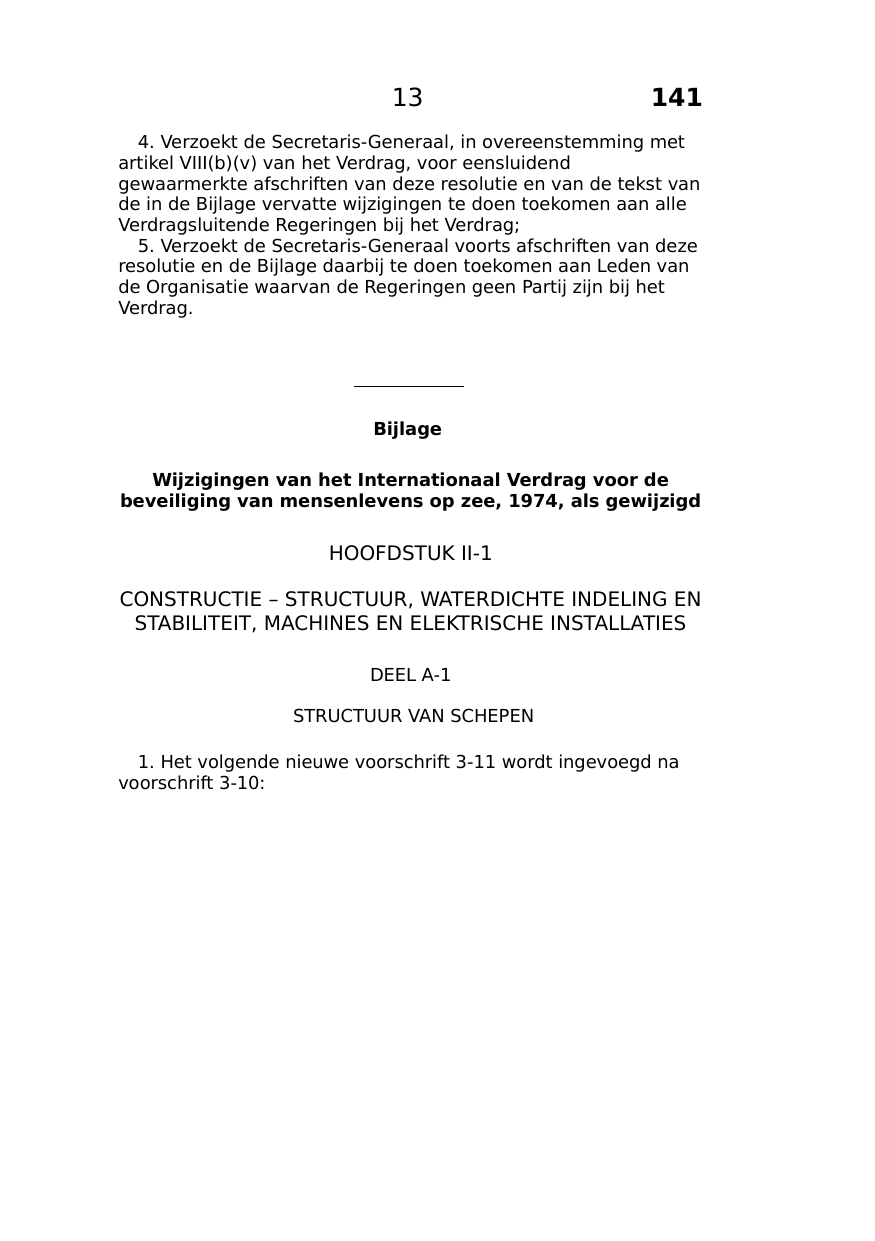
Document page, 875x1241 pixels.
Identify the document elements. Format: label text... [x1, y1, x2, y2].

subtitle DEEL A-1 STRUCTUUR VAN SCHEPEN [118, 665, 703, 727]
subtitle Wijzigingen van het Internationaal Verdrag voor de beveiliging van mensenlevens op zee, 1974, als gewijzigd [118, 470, 703, 511]
text 4. Verzoekt de Secretaris-Generaal, in overeenstemming met artikel VIII(b)(v) van het Verdrag, voor eensluidend gewaarmerkte afschriften van deze resolutie en van de tekst van de in de Bijlage vervatte wijzigingen te doen toekomen aan alle Verdragsluitende Regeringen bij het Verdrag; [118, 132, 703, 236]
subtitle HOOFDSTUK II-1 CONSTRUCTIE – STRUCTUUR, WATERDICHTE INDELING EN STABILITEIT, MACHINES EN ELEKTRISCHE INSTALLATIES [118, 541, 703, 635]
subtitle Bijlage [118, 419, 703, 440]
text 5. Verzoekt de Secretaris-Generaal voorts afschriften van deze resolutie en de Bijlage daarbij te doen toekomen aan Leden van de Organisatie waarvan de Regeringen geen Partij zijn bij het Verdrag. [118, 236, 703, 318]
text 1. Het volgende nieuwe voorschrift 3-11 wordt ingevoegd na voorschrift 3-10: [118, 752, 703, 793]
